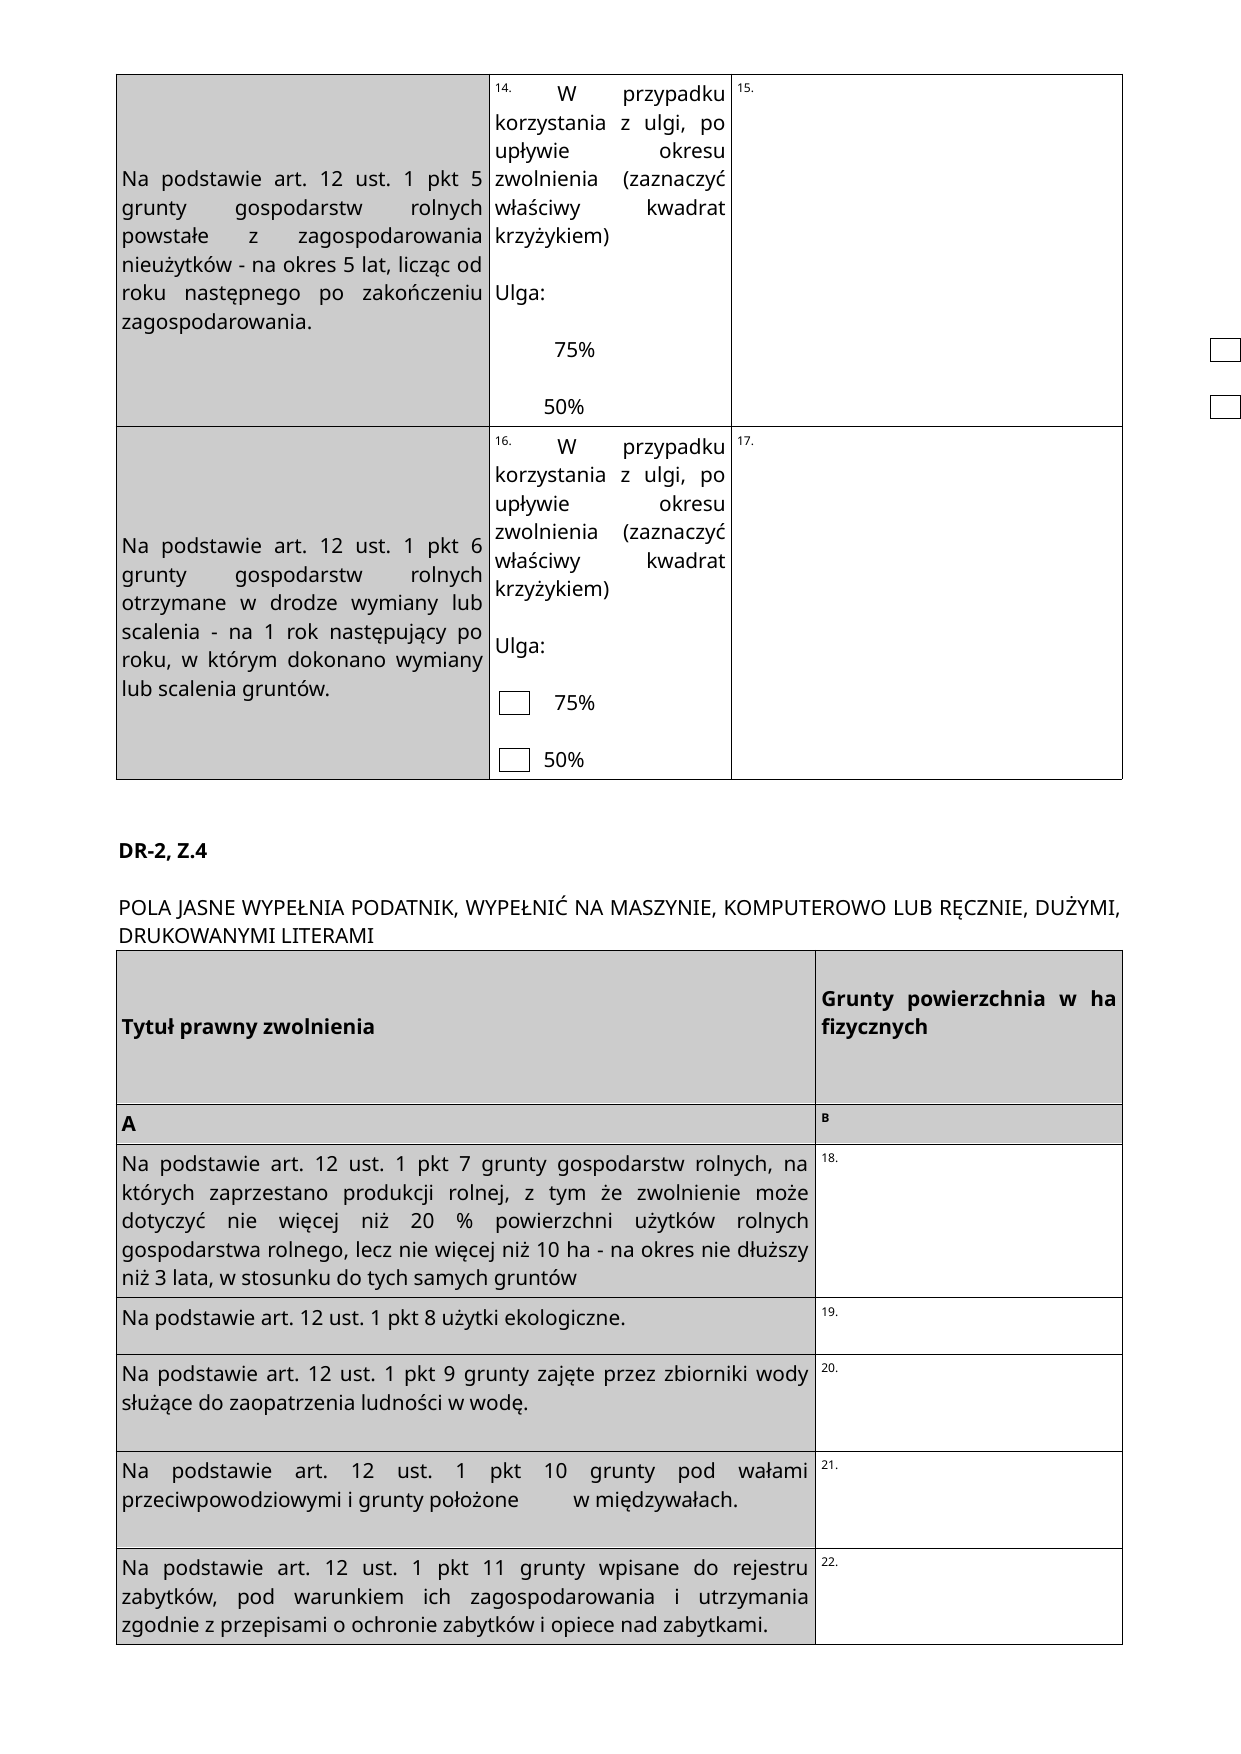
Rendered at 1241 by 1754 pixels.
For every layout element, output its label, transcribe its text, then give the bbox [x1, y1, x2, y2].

table_cell Na podstawie art. 12 ust. 1 pkt 11 grunty wpisane do rejestru zabytków, pod warunkiem ich zagospodarowania i utrzymania zgodnie z przepisami o ochronie zabytków i opiece nad zabytkami. [117, 1549, 815, 1644]
text DR-2, Z.4 [118, 836, 1122, 864]
table_cell Na podstawie art. 12 ust. 1 pkt 7 grunty gospodarstw rolnych, na których zaprzestano produkcji rolnej, z tym że zwolnienie może dotyczyć nie więcej niż 20 % powierzchni użytków rolnych gospodarstwa rolnego, lecz nie więcej niż 10 ha - na okres nie dłuższy niż 3 lata, w stosunku do tych samych gruntów [117, 1145, 815, 1297]
text POLA JASNE WYPEŁNIA PODATNIK, WYPEŁNIĆ NA MASZYNIE, KOMPUTEROWO LUB RĘCZNIE, DUŻYMI, DRUKOWANYMI LITERAMI [118, 893, 1122, 950]
table_cell B [816, 1105, 1122, 1143]
table_header Grunty powierzchnia w ha fizycznych [816, 951, 1122, 1103]
table_cell 18. [816, 1145, 1122, 1297]
table_cell 19. [816, 1298, 1122, 1354]
table_cell Na podstawie art. 12 ust. 1 pkt 10 grunty pod wałami przeciwpowodziowymi i grunty położone w międzywałach. [117, 1452, 815, 1547]
table_cell Na podstawie art. 12 ust. 1 pkt 5 grunty gospodarstw rolnych powstałe z zagospodarowania nieużytków - na okres 5 lat, licząc od roku następnego po zakończeniu zagospodarowania. [117, 75, 489, 426]
table_cell Na podstawie art. 12 ust. 1 pkt 6 grunty gospodarstw rolnych otrzymane w drodze wymiany lub scalenia - na 1 rok następujący po roku, w którym dokonano wymiany lub scalenia gruntów. [117, 427, 489, 779]
table_cell 22. [816, 1549, 1122, 1644]
table_cell 15. [732, 75, 1122, 426]
table_cell 17. [732, 427, 1122, 779]
table_cell 14. W przypadku korzystania z ulgi, po upływie okresu zwolnienia (zaznaczyć właściwy kwadrat krzyżykiem) Ulga: 75% 50% [490, 75, 731, 426]
table_cell A [117, 1105, 815, 1143]
table_cell 20. [816, 1355, 1122, 1451]
table_cell 16. W przypadku korzystania z ulgi, po upływie okresu zwolnienia (zaznaczyć właściwy kwadrat krzyżykiem) Ulga: 75% 50% [490, 427, 731, 779]
table_cell Na podstawie art. 12 ust. 1 pkt 8 użytki ekologiczne. [117, 1298, 815, 1354]
table_cell Na podstawie art. 12 ust. 1 pkt 9 grunty zajęte przez zbiorniki wody służące do zaopatrzenia ludności w wodę. [117, 1355, 815, 1451]
table_cell 21. [816, 1452, 1122, 1547]
table_header Tytuł prawny zwolnienia [117, 951, 815, 1103]
